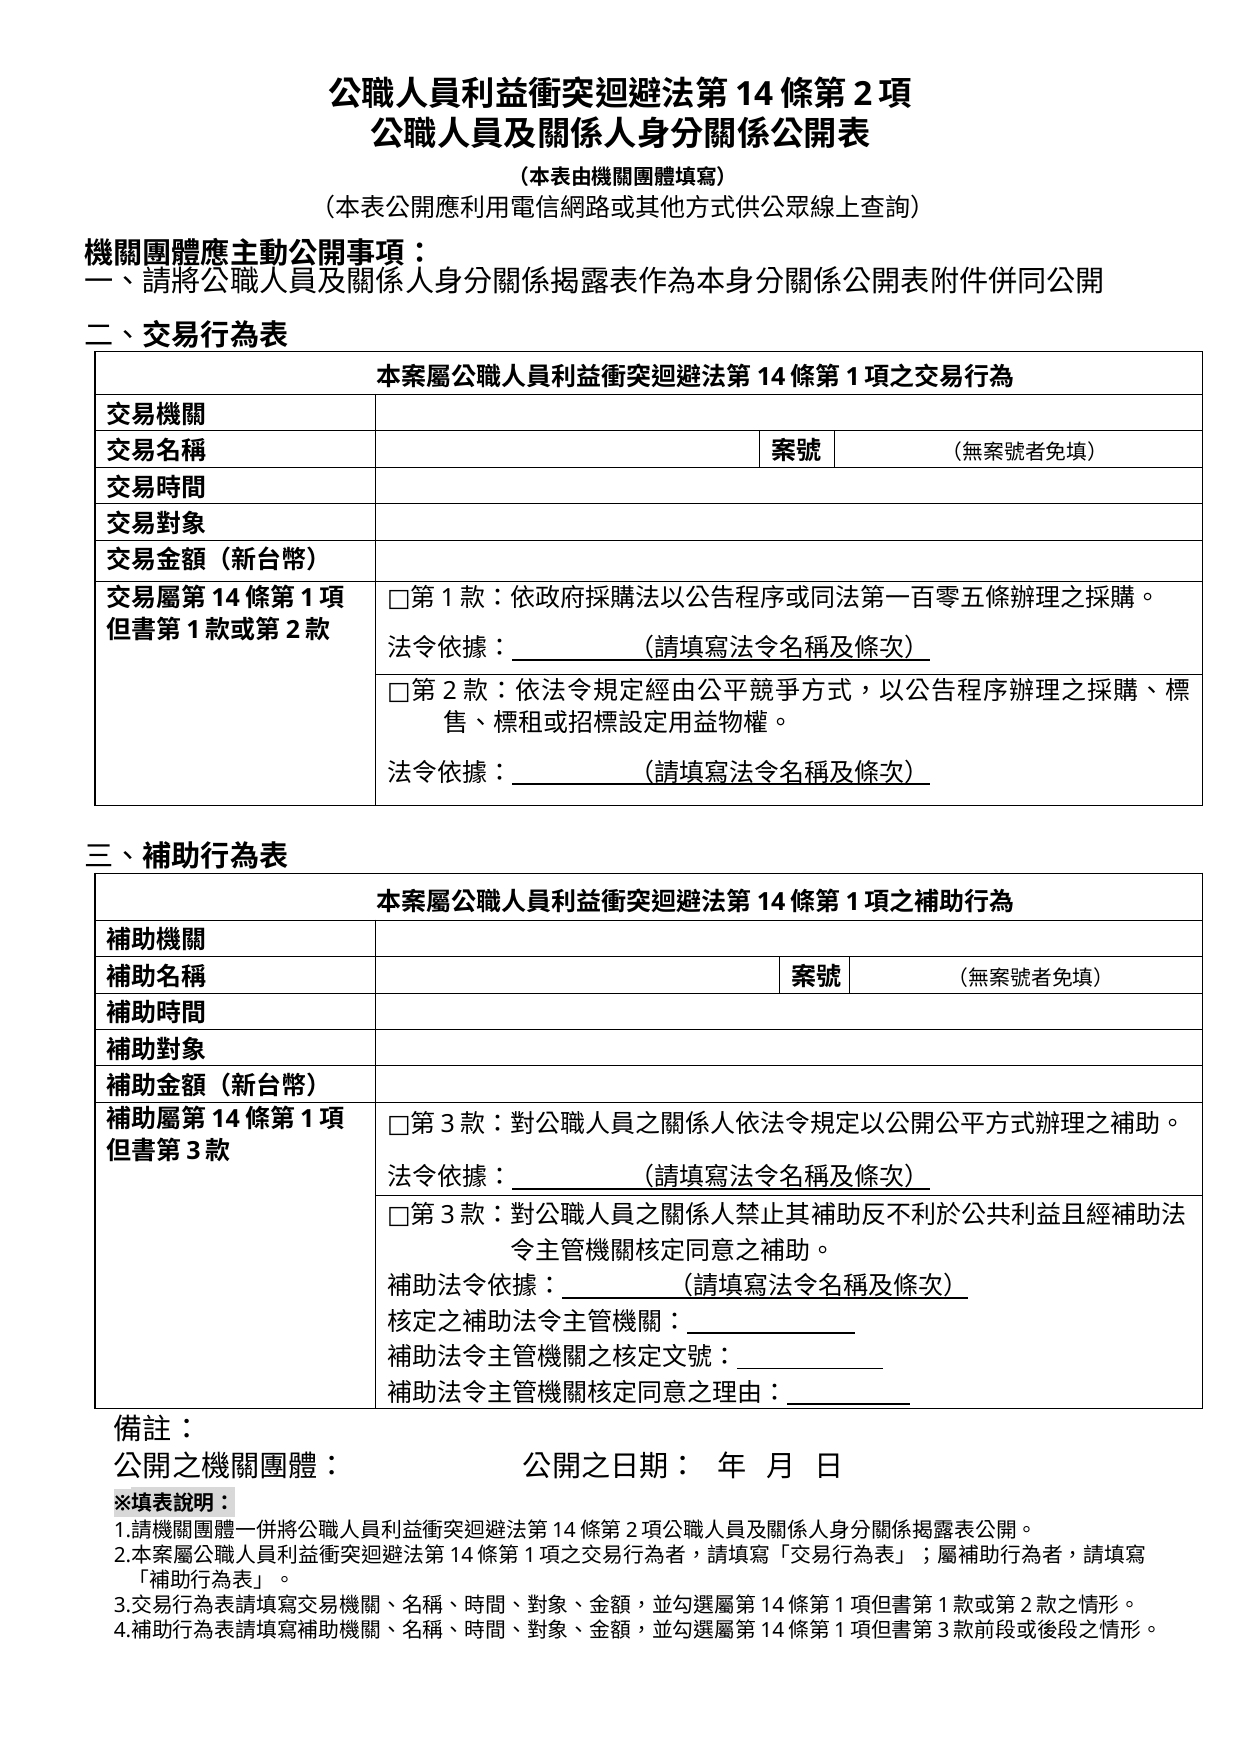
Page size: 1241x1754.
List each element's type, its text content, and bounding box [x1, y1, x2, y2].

table_header 本案屬公職人員利益衝突迴避法第14條第1項之交易行為 [96, 352, 1202, 394]
text 二、交易行為表 [84, 324, 1162, 351]
text 4.補助行為表請填寫補助機關、名稱、時間、對象、金額，並勾選屬第14條第1項但書第3款前段或後段之情形。 [113, 1617, 1147, 1642]
text ※填表說明： [113, 1484, 1147, 1517]
text 公開之機關團體： 公開之日期： 年 月 日 [113, 1447, 1147, 1484]
text 一、請將公職人員及關係人身分關係揭露表作為本身分關係公開表附件併同公開 [84, 270, 1162, 297]
table_cell 交易金額（新台幣） [96, 541, 375, 581]
table_cell [376, 431, 759, 467]
table_cell [376, 504, 1202, 539]
table_cell 案號 [760, 431, 834, 467]
table_cell 交易名稱 [96, 431, 375, 467]
text 公職人員及關係人身分關係公開表 [187, 113, 1053, 153]
table_cell [376, 1030, 1202, 1065]
table_cell 補助時間 [96, 994, 375, 1029]
table_cell [376, 541, 1202, 581]
text （本表公開應利用電信網路或其他方式供公眾線上查詢） [84, 193, 1162, 222]
table_cell 交易屬第14條第1項但書第1款或第2款 [96, 582, 375, 805]
text 三、補助行為表 [84, 839, 1147, 873]
table_cell （無案號者免填） [850, 957, 1202, 992]
table_cell 交易對象 [96, 504, 375, 539]
table_cell [376, 395, 1202, 430]
table_cell □第1款：依政府採購法以公告程序或同法第一百零五條辦理之採購。 法令依據： （請填寫法令名稱及條次） [376, 582, 1202, 674]
text 機關團體應主動公開事項： [84, 241, 1162, 270]
table_cell （無案號者免填） [835, 431, 1202, 467]
table_cell 補助機關 [96, 921, 375, 956]
table_cell 補助金額（新台幣） [96, 1066, 375, 1102]
text 2.本案屬公職人員利益衝突迴避法第14條第1項之交易行為者，請填寫「交易行為表」；屬補助行為者，請填寫「補助行為表」。 [113, 1542, 1147, 1592]
table_cell 補助對象 [96, 1030, 375, 1065]
table_cell 案號 [780, 957, 849, 992]
table_cell 交易機關 [96, 395, 375, 430]
table_cell □第3款：對公職人員之關係人依法令規定以公開公平方式辦理之補助。 法令依據： （請填寫法令名稱及條次） [376, 1103, 1202, 1194]
text 1.請機關團體一併將公職人員利益衝突迴避法第14條第2項公職人員及關係人身分關係揭露表公開。 [113, 1517, 1147, 1542]
table_cell [376, 957, 779, 992]
table_header 本案屬公職人員利益衝突迴避法第14條第1項之補助行為 [96, 874, 1202, 919]
text 公職人員利益衝突迴避法第14條第2項 [187, 74, 1053, 113]
table_cell 交易時間 [96, 468, 375, 503]
table_cell [376, 468, 1202, 503]
table_cell 補助名稱 [96, 957, 375, 992]
table_cell [376, 994, 1202, 1029]
table_cell [376, 921, 1202, 956]
table_cell □第3款：對公職人員之關係人禁止其補助反不利於公共利益且經補助法令主管機關核定同意之補助。 補助法令依據： （請填寫法令名稱及條次） 核定之補助法令主管機關： 補助法令主管機關之核定文號： 補助法令主管機關核定同意之理由： [376, 1196, 1202, 1408]
table_cell □第2款：依法令規定經由公平競爭方式，以公告程序辦理之採購、標售、標租或招標設定用益物權。 法令依據： （請填寫法令名稱及條次） [376, 675, 1202, 805]
table_cell [376, 1066, 1202, 1102]
text （本表由機關團體填寫） [84, 153, 1162, 193]
text 3.交易行為表請填寫交易機關、名稱、時間、對象、金額，並勾選屬第14條第1項但書第1款或第2款之情形。 [113, 1592, 1147, 1617]
text 備註： [113, 1409, 1147, 1447]
table_cell 補助屬第14條第1項但書第3款 [96, 1103, 375, 1408]
